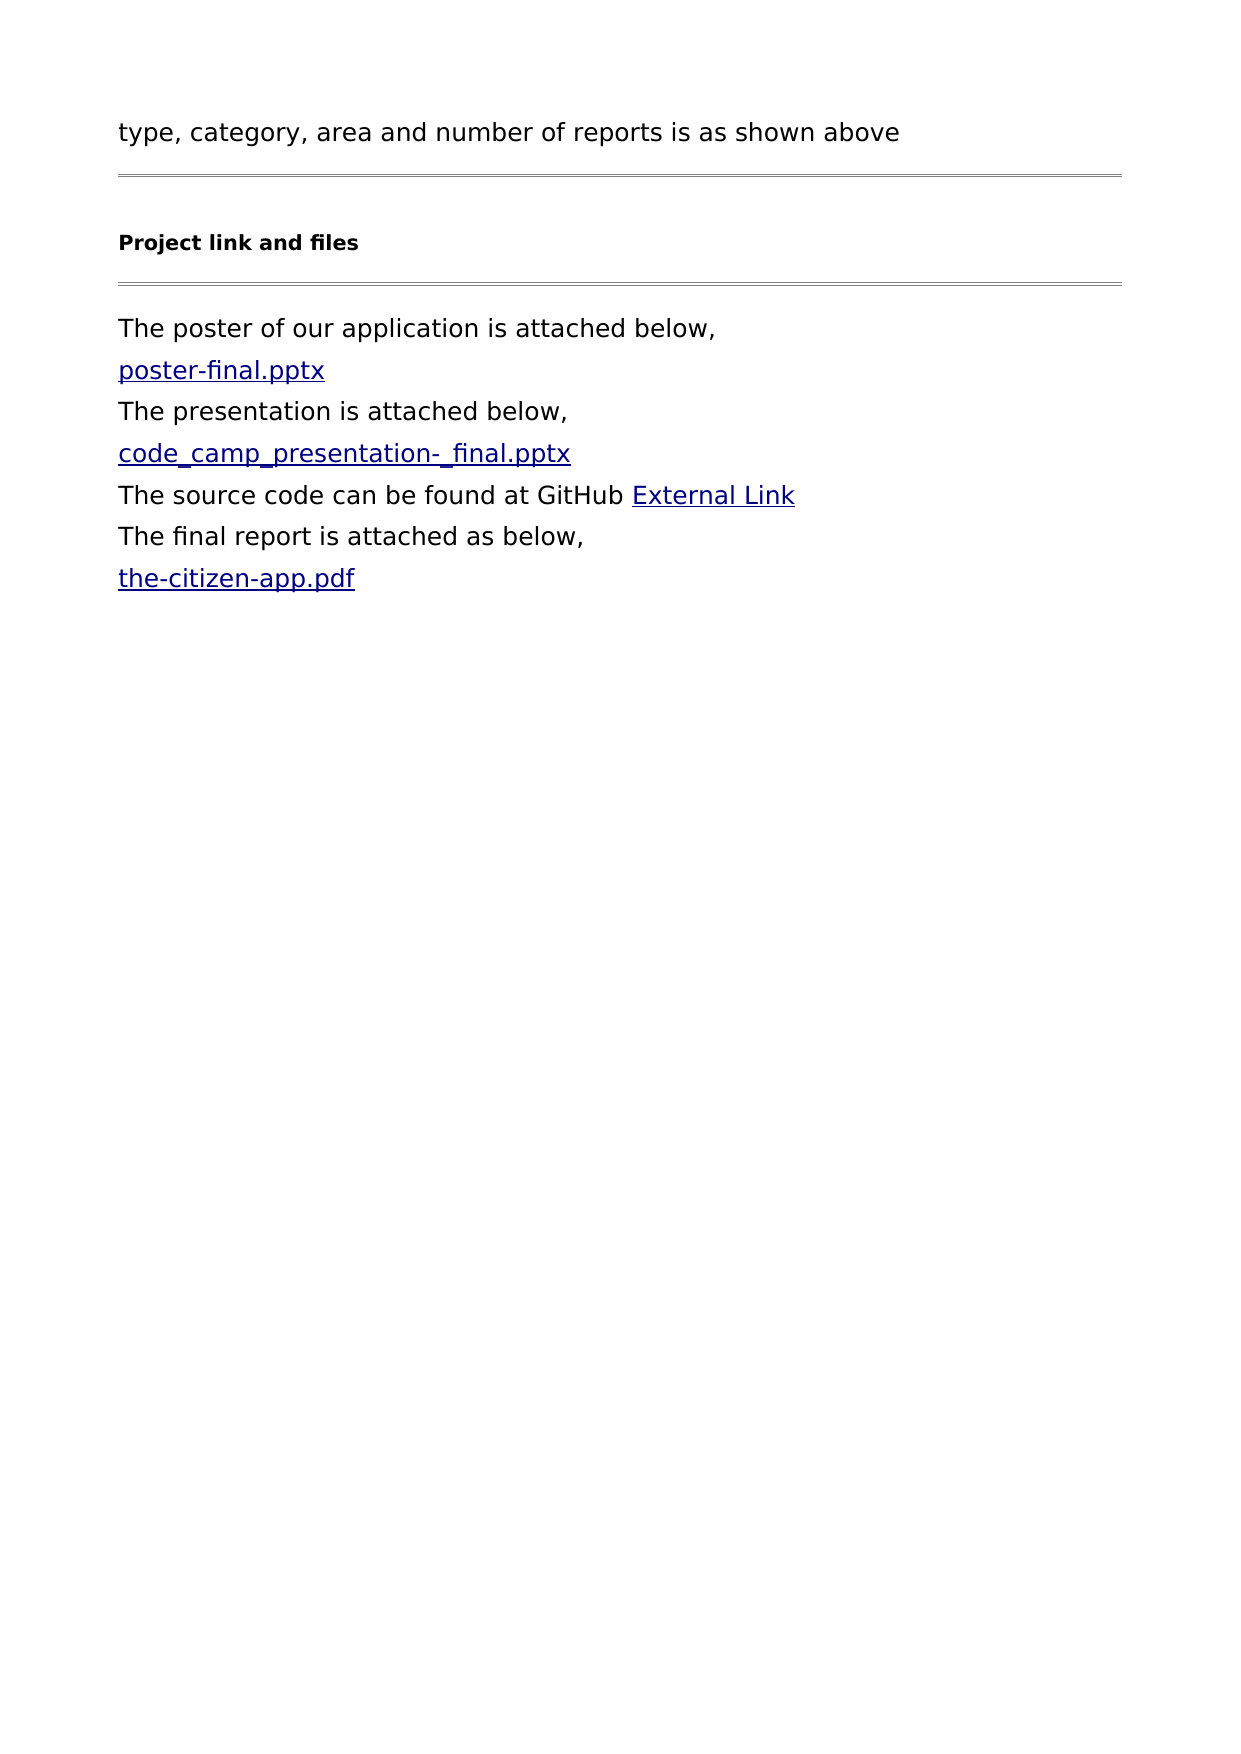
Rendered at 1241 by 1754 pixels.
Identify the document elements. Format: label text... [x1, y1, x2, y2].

text code_camp_presentation-_final.pptx [118, 439, 1122, 468]
text The source code can be found at GitHub External Link [118, 481, 1122, 510]
text the-citizen-app.pdf [118, 564, 1122, 593]
subtitle Project link and files [118, 231, 1122, 255]
text The poster of our application is attached below, [118, 314, 1122, 343]
text The final report is attached as below, [118, 523, 1122, 552]
text type, category, area and number of reports is as shown above [118, 118, 1122, 147]
text poster-final.pptx [118, 356, 1122, 385]
text The presentation is attached below, [118, 398, 1122, 427]
